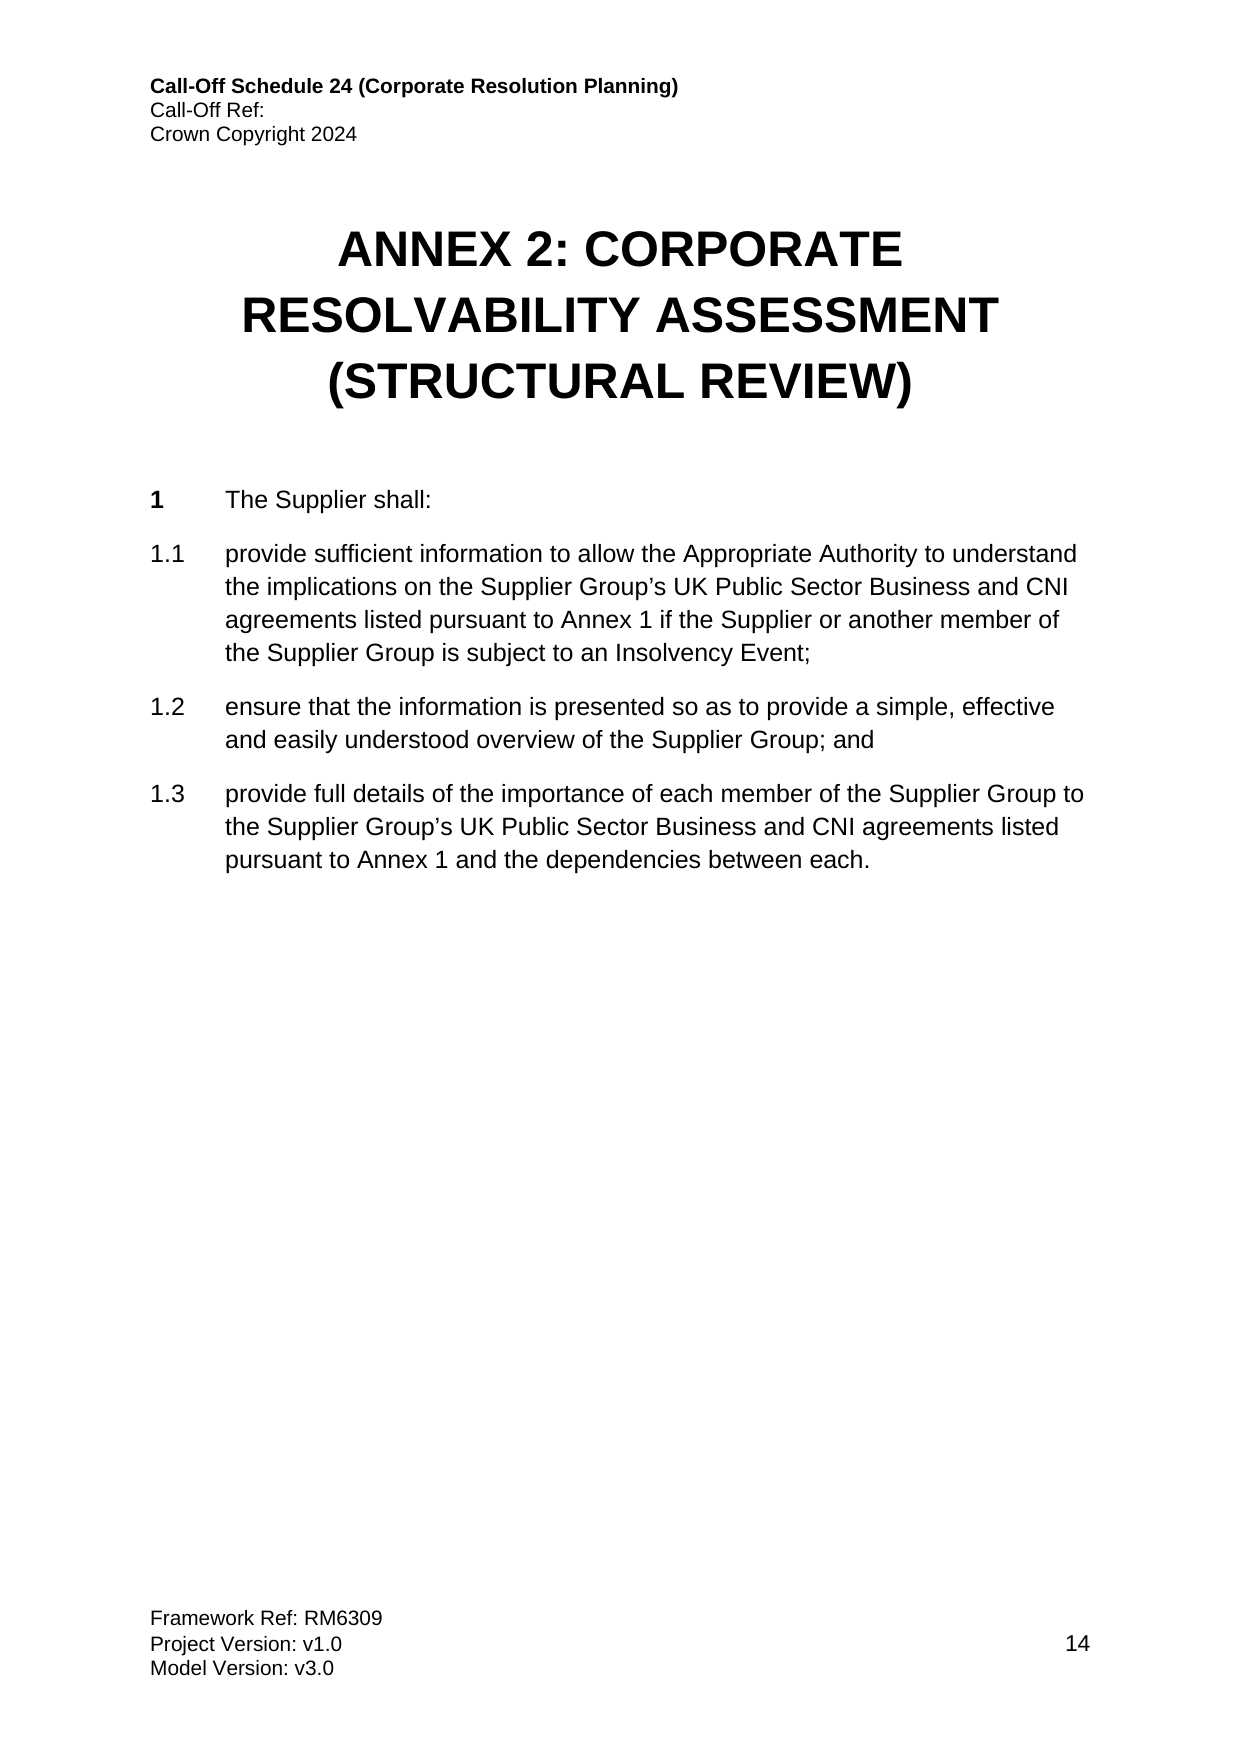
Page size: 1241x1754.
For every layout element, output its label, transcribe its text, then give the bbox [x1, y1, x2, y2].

subtitle ANNEX 2: CORPORATE RESOLVABILITY ASSESSMENT (STRUCTURAL REVIEW) [150, 220, 1090, 409]
list The Supplier shall: [150, 486, 1090, 514]
list ensure that the information is presented so as to provide a simple, effective and easily understood overview of the Supplier Group; and [150, 692, 1090, 754]
list provide sufficient information to allow the Appropriate Authority to understand the implications on the Supplier Group’s UK Public Sector Business and CNI agreements listed pursuant to Annex 1 if the Supplier or another member of the Supplier Group is subject to an Insolvency Event; [150, 539, 1090, 667]
list provide full details of the importance of each member of the Supplier Group to the Supplier Group’s UK Public Sector Business and CNI agreements listed pursuant to Annex 1 and the dependencies between each. [150, 779, 1090, 874]
